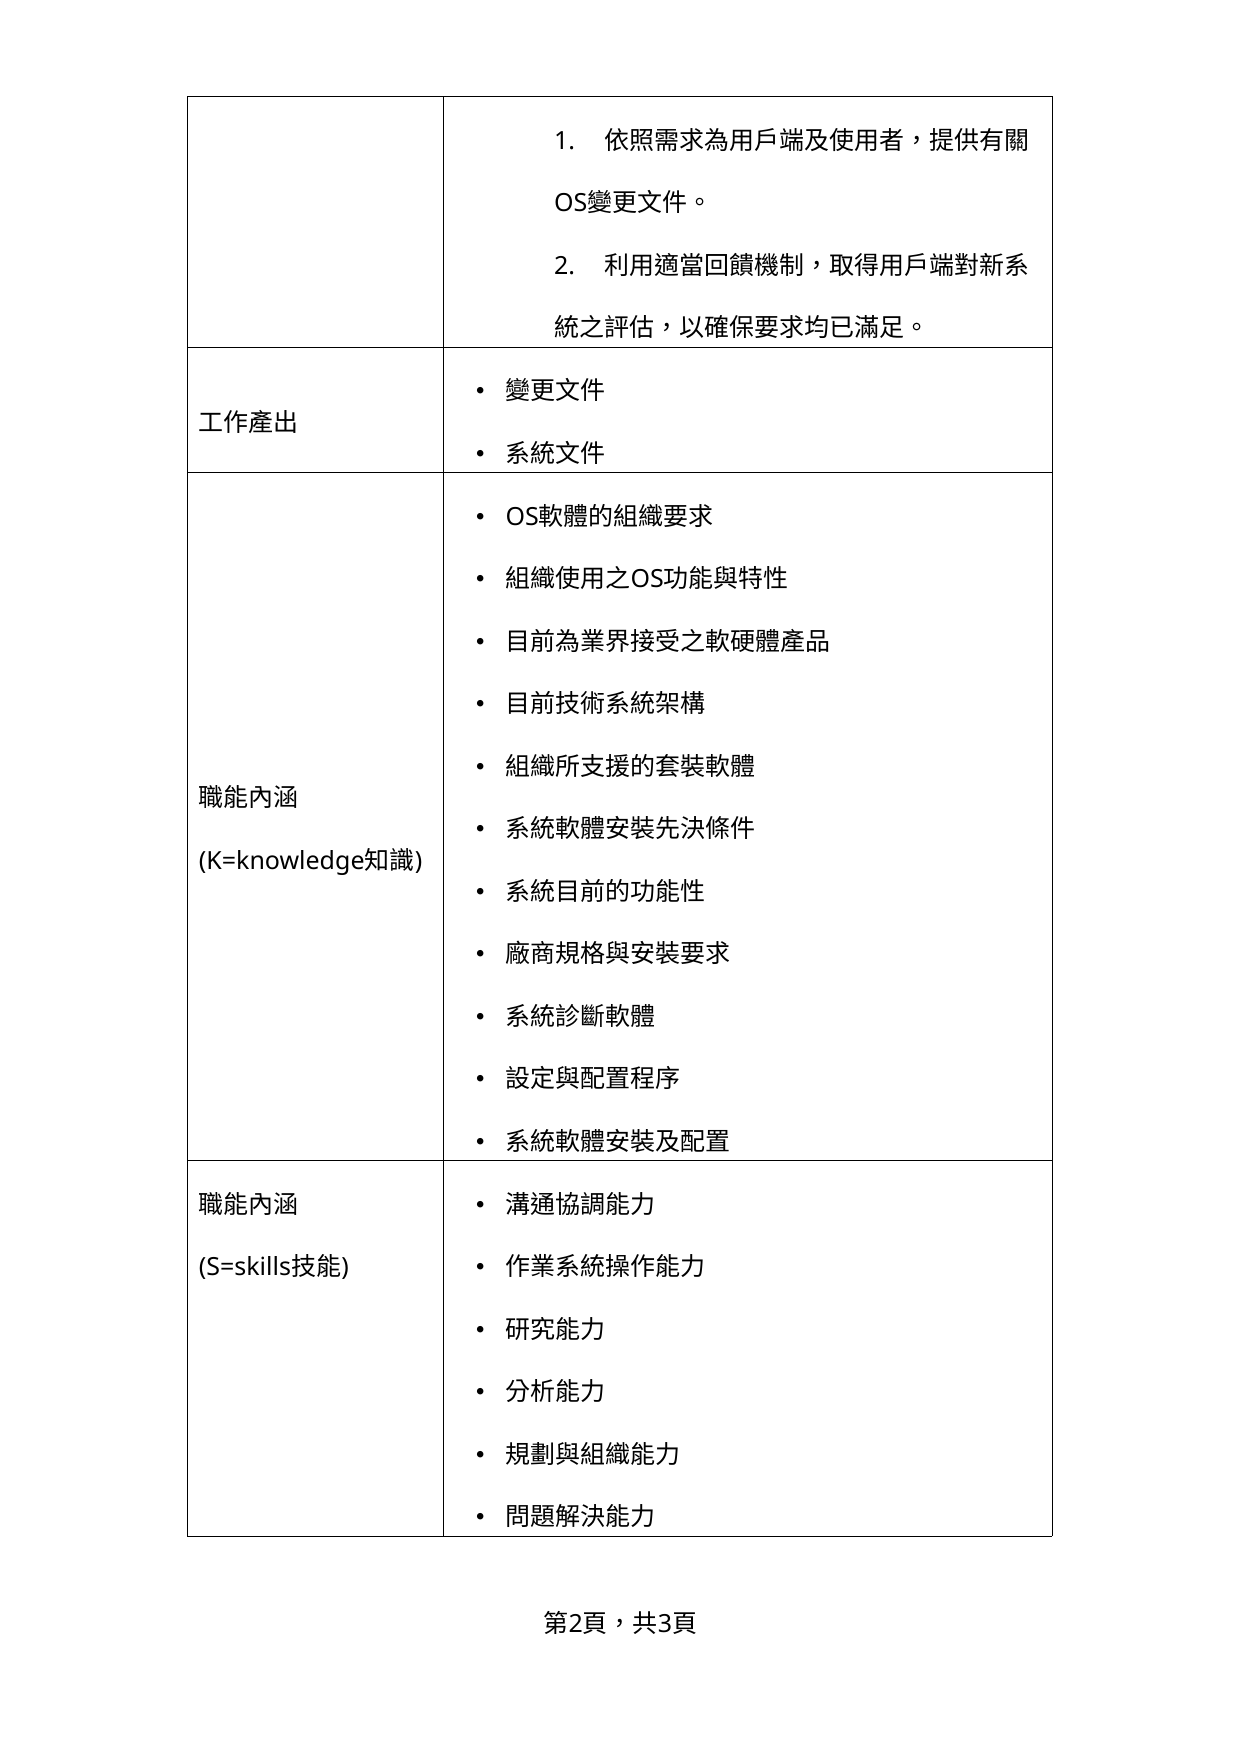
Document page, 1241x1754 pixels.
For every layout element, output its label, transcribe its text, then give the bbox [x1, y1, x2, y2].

table_cell OS軟體的組織要求 組織使用之OS功能與特性 目前為業界接受之軟硬體產品 目前技術系統架構 組織所支援的套裝軟體 系統軟體安裝先決條件 系統目前的功能性 廠商規格與安裝要求 系統診斷軟體 設定與配置程序 系統軟體安裝及配置 [444, 473, 1052, 1160]
table_cell 變更文件 系統文件 [444, 348, 1052, 472]
table_cell 工作產出 [188, 348, 443, 472]
table_cell 找出可用的OS 確認使用者需求，決定合法軟體、硬體與安全要求，並提供建議給適當人員。 比較與對比不同的OS，研究OS廠商網站，以取得技術規格與系統要求。 安裝與設定OS相關元件，如網際網路資訊服務（IIS）。 安裝、設定與最佳化OS 依需求確認結果，取得相關合法軟體或工具程式。 利用組件安裝與啟動公用程式選項，安裝、設定與測試OS。 進行系統最佳化，並完成相關安全性更新，以符合組織要求。 依照組織要求記錄系統文件。 利用工具解決問題 找出特定問題並執行解決策略。 使用選項與工具，以解決常見OS問題。 提供新OS執行所需說明 依照需求為用戶端及使用者，提供有關OS變更文件。 利用適當回饋機制，取得用戶端對新系統之評估，以確保要求均已滿足。 [444, 97, 1052, 347]
table_cell [188, 97, 443, 347]
table_cell 溝通協調能力 作業系統操作能力 研究能力 分析能力 規劃與組織能力 問題解決能力 讀寫能力 [444, 1161, 1052, 1536]
table_cell 職能內涵 (S=skills技能) [188, 1161, 443, 1536]
table_cell 職能內涵 (K=knowledge知識) [188, 473, 443, 1160]
